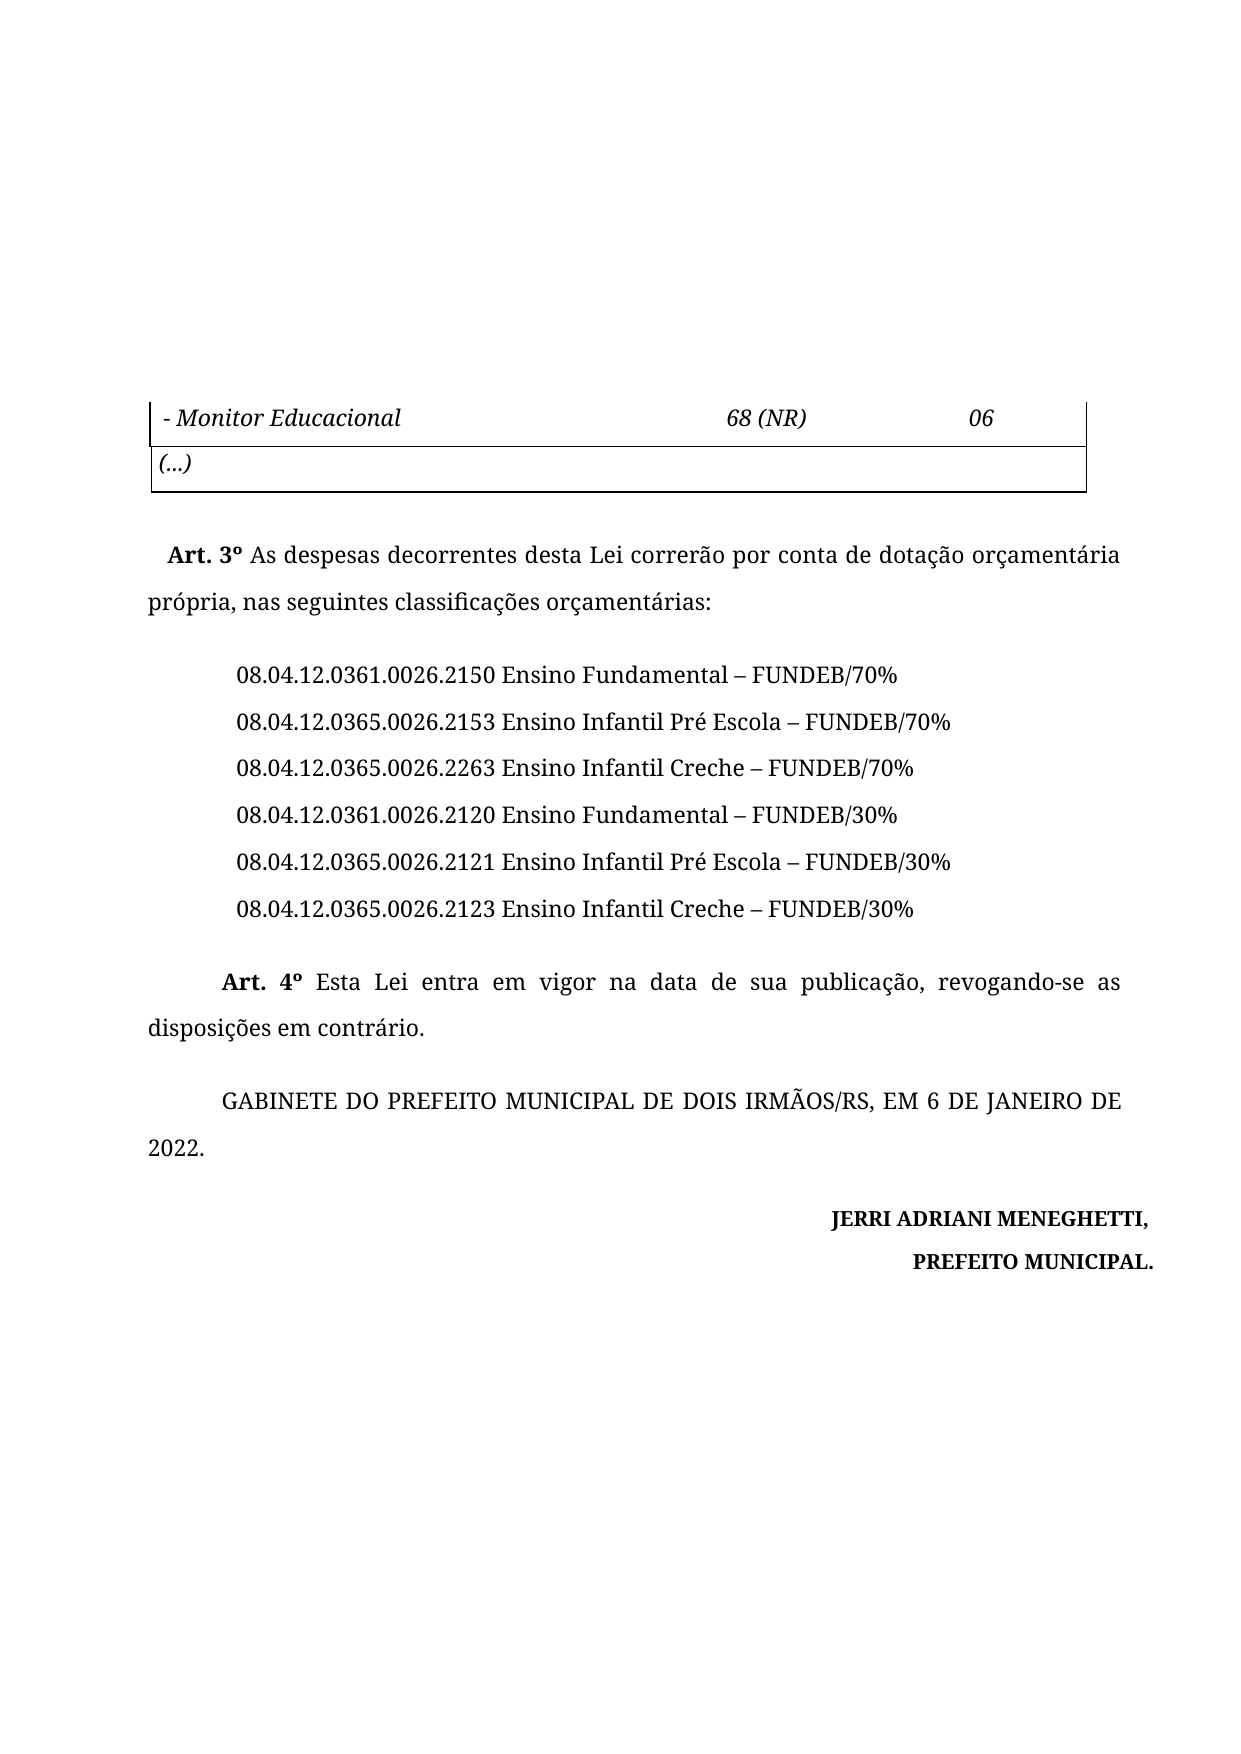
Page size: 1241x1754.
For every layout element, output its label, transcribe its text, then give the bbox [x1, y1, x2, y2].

text 08.04.12.0361.0026.2120 Ensino Fundamental – FUNDEB/30% [236, 799, 1122, 831]
table_header 68 (NR) [656, 402, 879, 446]
text 08.04.12.0365.0026.2121 Ensino Infantil Pré Escola – FUNDEB/30% [236, 846, 1122, 877]
table_header - Monitor Educacional [151, 402, 656, 446]
table_header [879, 447, 1086, 491]
text Art. 3º As despesas decorrentes desta Lei correrão por conta de dotação orçamentária própria, nas seguintes classificações orçamentárias: [148, 539, 1122, 617]
text 08.04.12.0365.0026.2263 Ensino Infantil Creche – FUNDEB/70% [236, 752, 1122, 784]
text Art. 4º Esta Lei entra em vigor na data de sua publicação, revogando-se as disposições em contrário. [148, 966, 1122, 1044]
text 08.04.12.0361.0026.2150 Ensino Fundamental – FUNDEB/70% [236, 659, 1122, 690]
table_header JERRI ADRIANI MENEGHETTI, PREFEITO MUNICIPAL. [554, 1204, 1162, 1287]
table_header (...) [152, 447, 656, 491]
text 08.04.12.0365.0026.2123 Ensino Infantil Creche – FUNDEB/30% [236, 893, 1122, 924]
table_header [140, 1204, 554, 1287]
table_header 06 [879, 402, 1086, 446]
text GABINETE DO PREFEITO MUNICIPAL DE DOIS IRMÃOS/RS, EM 6 DE JANEIRO DE 2022. [148, 1085, 1122, 1163]
table_header [656, 447, 879, 491]
text 08.04.12.0365.0026.2153 Ensino Infantil Pré Escola – FUNDEB/70% [236, 706, 1122, 737]
